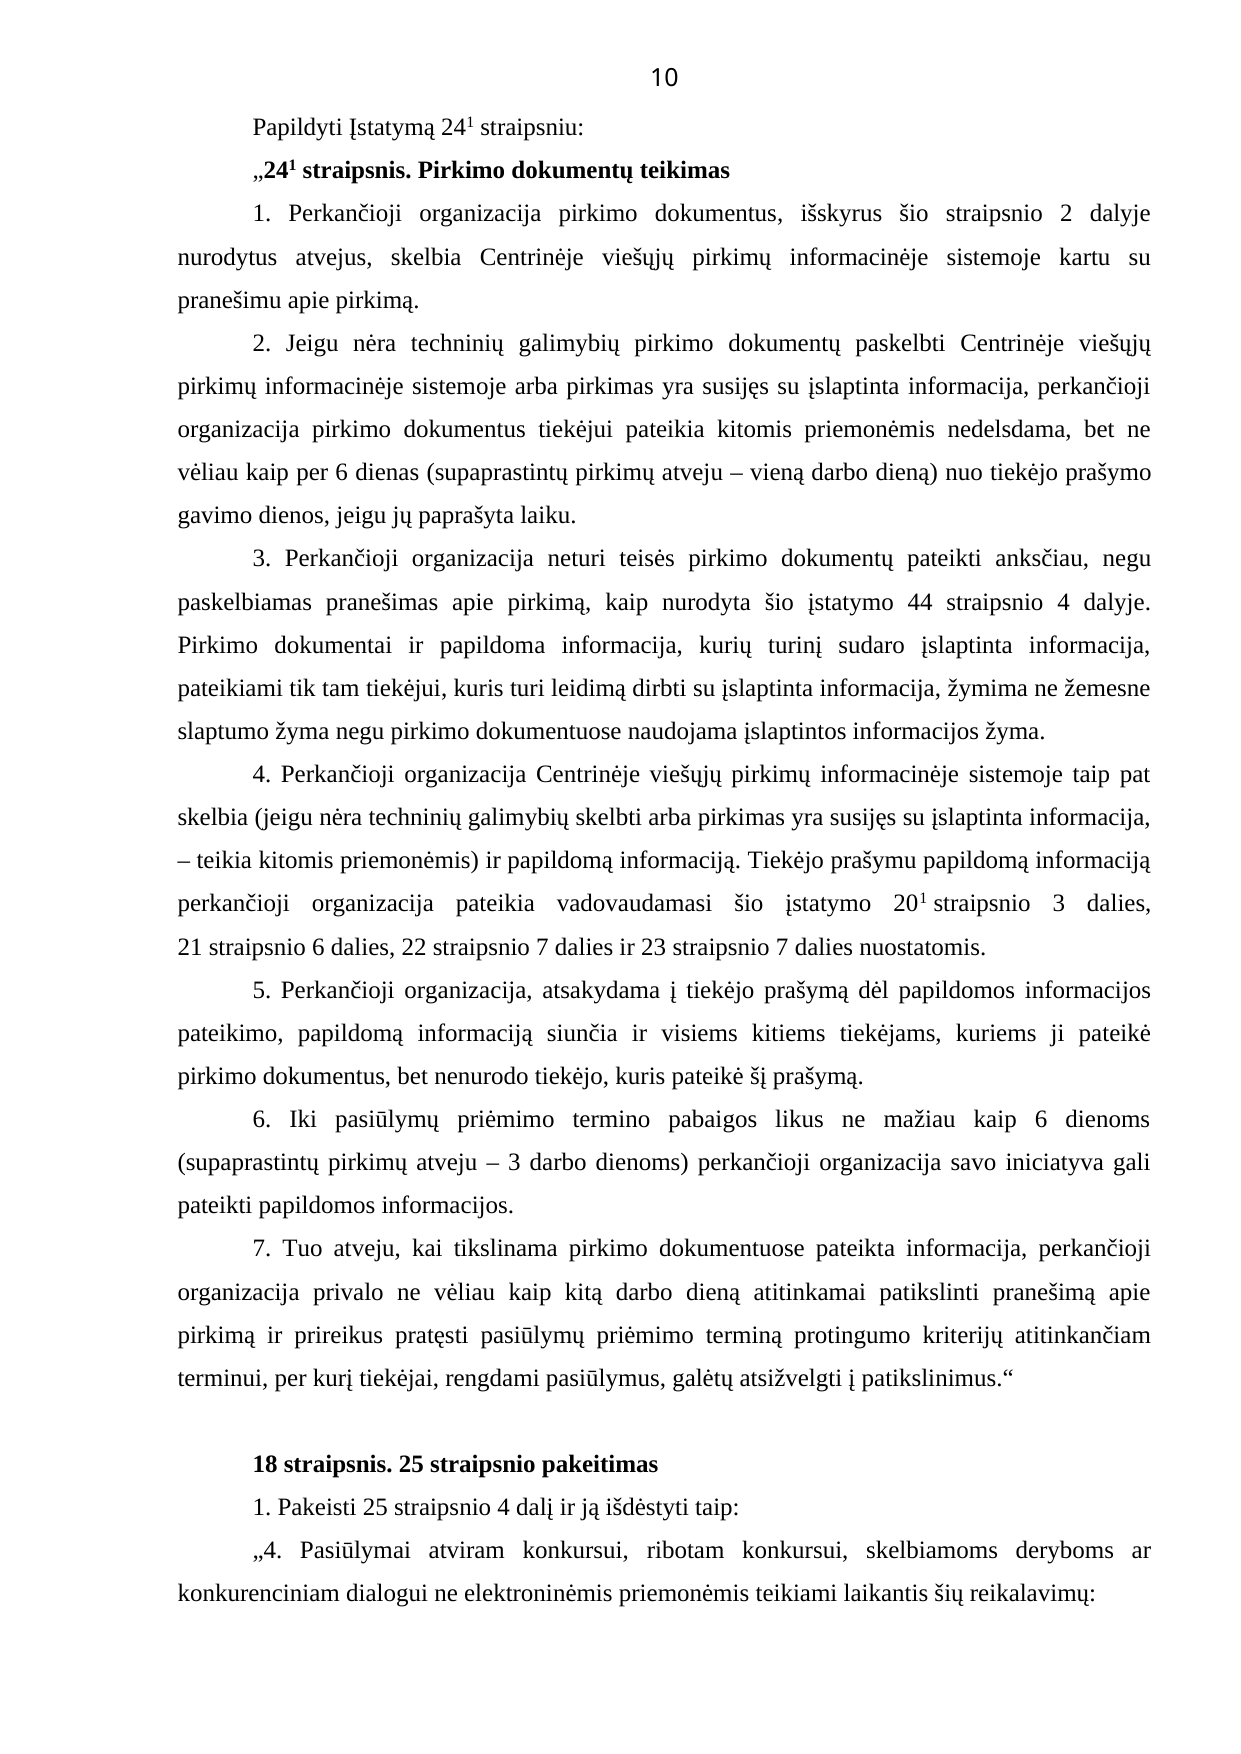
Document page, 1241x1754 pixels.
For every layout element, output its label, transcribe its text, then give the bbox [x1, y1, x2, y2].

text 4. Perkančioji organizacija Centrinėje viešųjų pirkimų informacinėje sistemoje taip pat skelbia (jeigu nėra techninių galimybių skelbti arba pirkimas yra susijęs su įslaptinta informacija, – teikia kitomis priemonėmis) ir papildomą informaciją. Tiekėjo prašymu papildomą informaciją perkančioji organizacija pateikia vadovaudamasi šio įstatymo 201 straipsnio 3 dalies, 21 straipsnio 6 dalies, 22 straipsnio 7 dalies ir 23 straipsnio 7 dalies nuostatomis. [177, 759, 1152, 960]
text „4. Pasiūlymai atviram konkursui, ribotam konkursui, skelbiamoms deryboms ar konkurenciniam dialogui ne elektroninėmis priemonėmis teikiami laikantis šių reikalavimų: [177, 1535, 1152, 1607]
text 1. Pakeisti 25 straipsnio 4 dalį ir ją išdėstyti taip: [177, 1492, 1152, 1521]
text 6. Iki pasiūlymų priėmimo termino pabaigos likus ne mažiau kaip 6 dienoms (supaprastintų pirkimų atveju – 3 darbo dienoms) perkančioji organizacija savo iniciatyva gali pateikti papildomos informacijos. [177, 1104, 1152, 1219]
text 3. Perkančioji organizacija neturi teisės pirkimo dokumentų pateikti anksčiau, negu paskelbiamas pranešimas apie pirkimą, kaip nurodyta šio įstatymo 44 straipsnio 4 dalyje. Pirkimo dokumentai ir papildoma informacija, kurių turinį sudaro įslaptinta informacija, pateikiami tik tam tiekėjui, kuris turi leidimą dirbti su įslaptinta informacija, žymima ne žemesne slaptumo žyma negu pirkimo dokumentuose naudojama įslaptintos informacijos žyma. [177, 543, 1152, 745]
text 1. Perkančioji organizacija pirkimo dokumentus, išskyrus šio straipsnio 2 dalyje nurodytus atvejus, skelbia Centrinėje viešųjų pirkimų informacinėje sistemoje kartu su pranešimu apie pirkimą. [177, 198, 1152, 313]
text Papildyti Įstatymą 241 straipsniu: [177, 112, 1152, 141]
text 5. Perkančioji organizacija, atsakydama į tiekėjo prašymą dėl papildomos informacijos pateikimo, papildomą informaciją siunčia ir visiems kitiems tiekėjams, kuriems ji pateikė pirkimo dokumentus, bet nenurodo tiekėjo, kuris pateikė šį prašymą. [177, 975, 1152, 1090]
text 18 straipsnis. 25 straipsnio pakeitimas [177, 1449, 1152, 1478]
text „241 straipsnis. Pirkimo dokumentų teikimas [177, 155, 1152, 184]
text 2. Jeigu nėra techninių galimybių pirkimo dokumentų paskelbti Centrinėje viešųjų pirkimų informacinėje sistemoje arba pirkimas yra susijęs su įslaptinta informacija, perkančioji organizacija pirkimo dokumentus tiekėjui pateikia kitomis priemonėmis nedelsdama, bet ne vėliau kaip per 6 dienas (supaprastintų pirkimų atveju – vieną darbo dieną) nuo tiekėjo prašymo gavimo dienos, jeigu jų paprašyta laiku. [177, 328, 1152, 529]
text 7. Tuo atveju, kai tikslinama pirkimo dokumentuose pateikta informacija, perkančioji organizacija privalo ne vėliau kaip kitą darbo dieną atitinkamai patikslinti pranešimą apie pirkimą ir prireikus pratęsti pasiūlymų priėmimo terminą protingumo kriterijų atitinkančiam terminui, per kurį tiekėjai, rengdami pasiūlymus, galėtų atsižvelgti į patikslinimus.“ [177, 1233, 1152, 1392]
